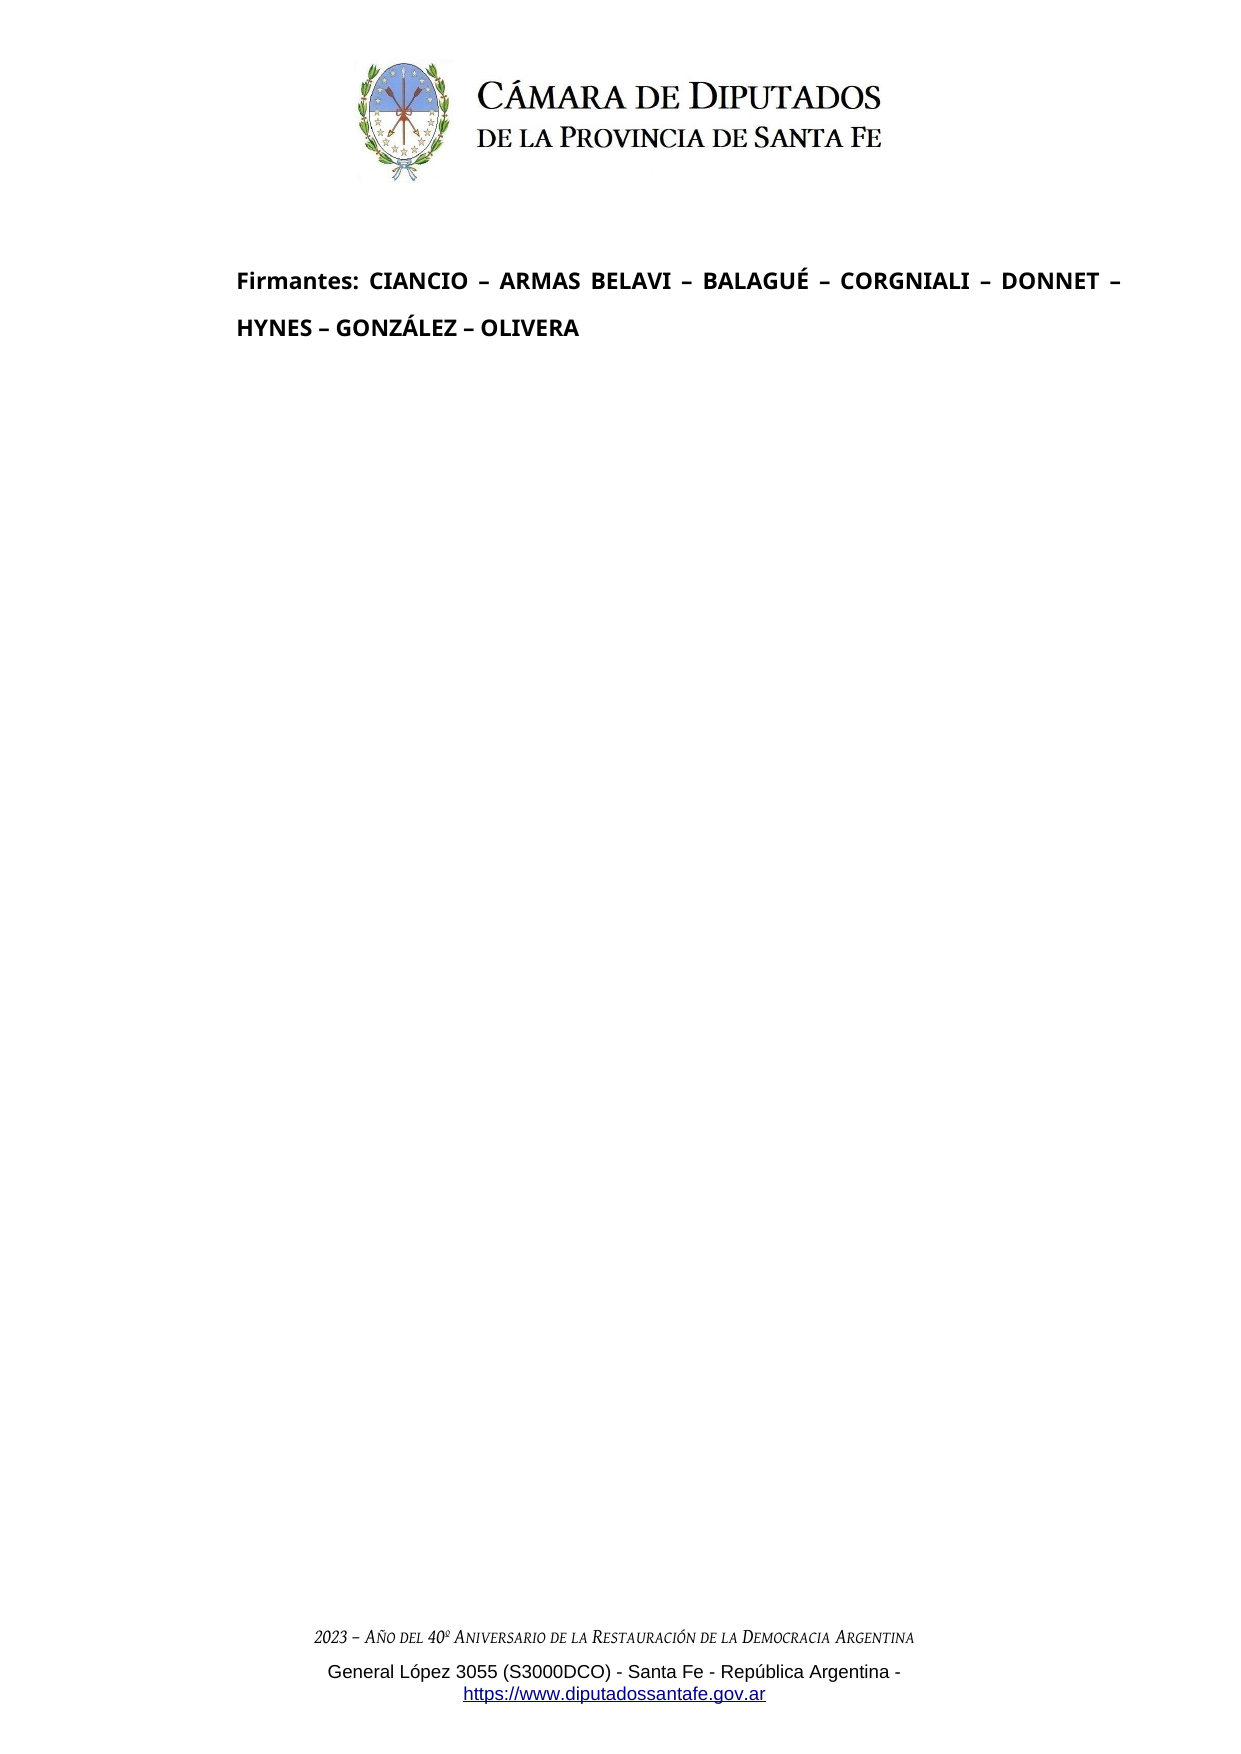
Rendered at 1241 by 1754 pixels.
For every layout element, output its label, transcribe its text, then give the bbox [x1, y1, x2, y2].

picture [354, 59, 886, 183]
text Firmantes: CIANCIO – ARMAS BELAVI – BALAGUÉ – CORGNIALI – DONNET – HYNES – GONZÁLEZ – OLIVERA [236, 265, 1122, 343]
